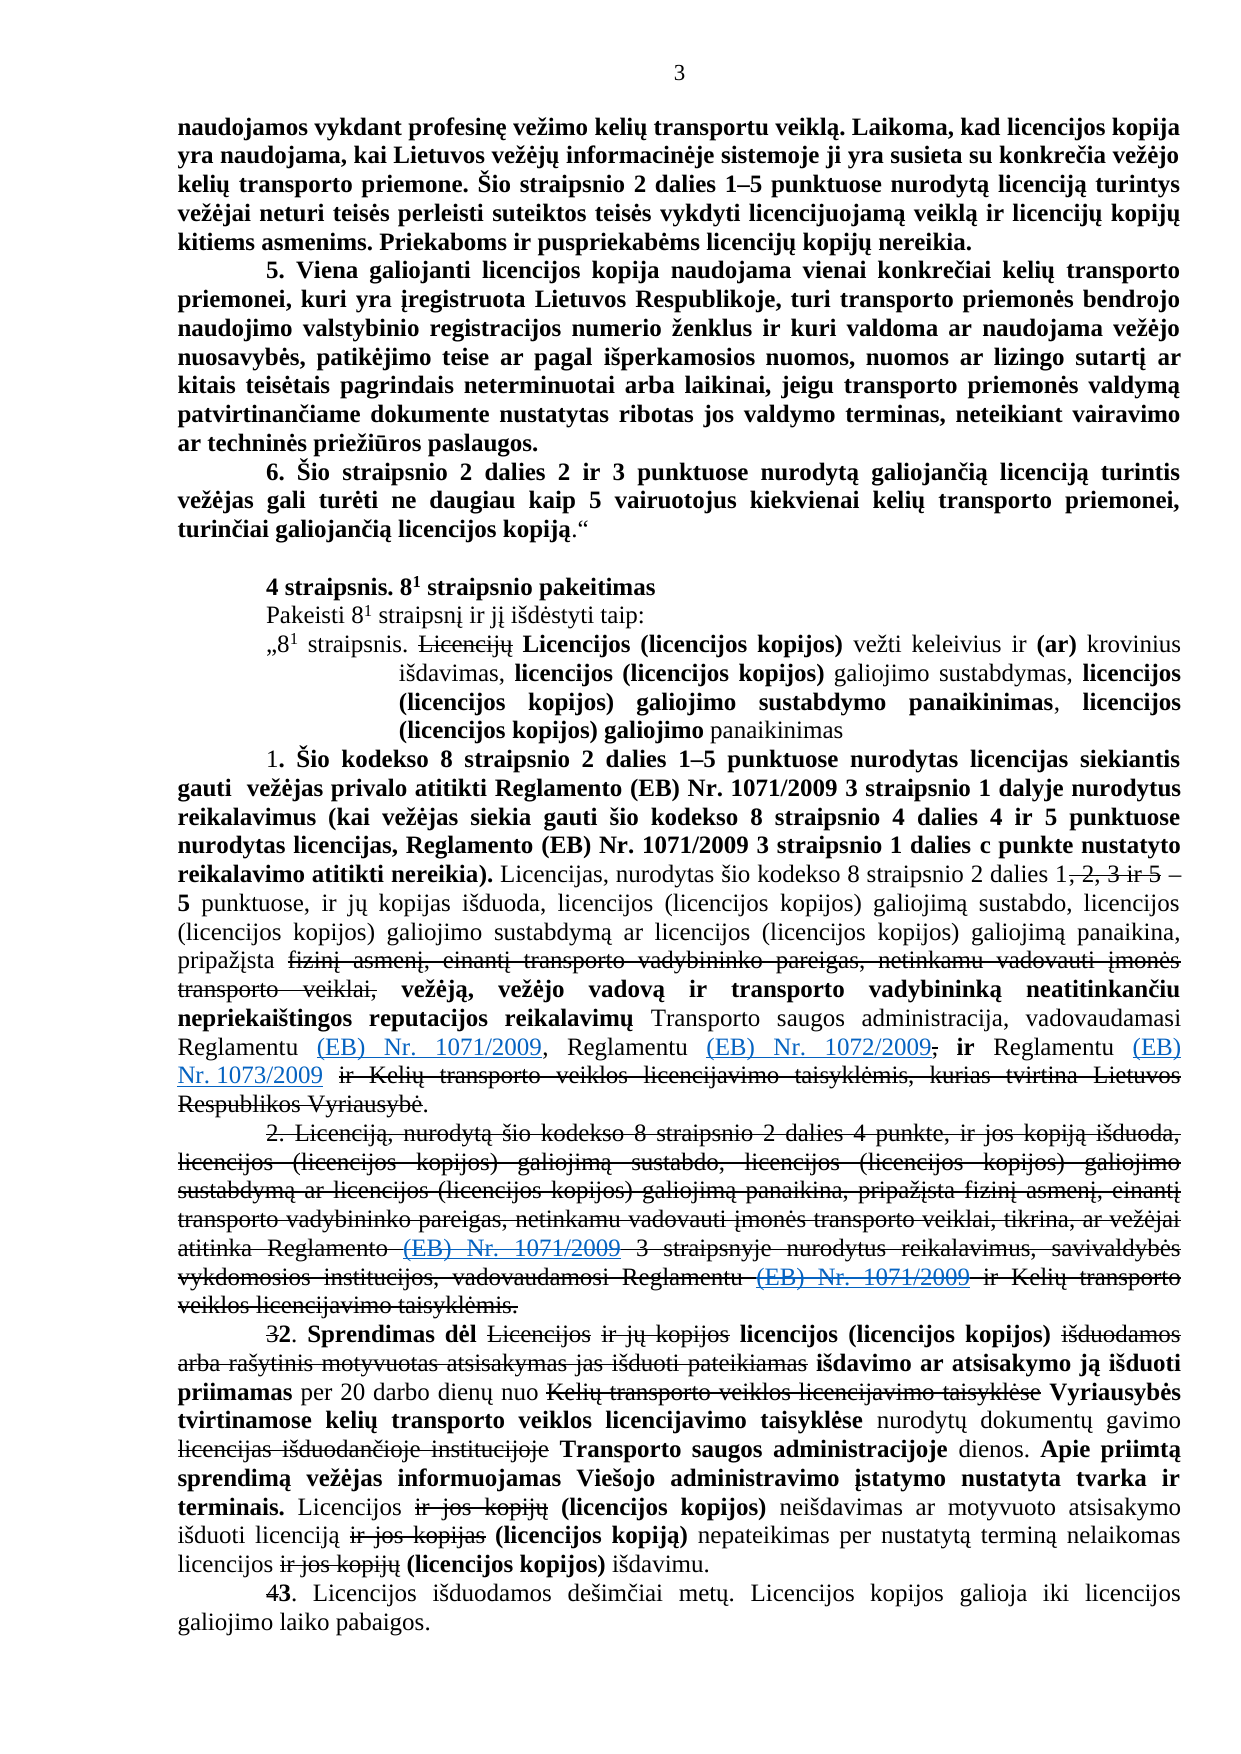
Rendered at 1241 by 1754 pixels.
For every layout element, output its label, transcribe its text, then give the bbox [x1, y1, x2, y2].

text 2. Licenciją, nurodytą šio kodekso 8 straipsnio 2 dalies 4 punkte, ir jos kopiją išduoda, licencijos (licencijos kopijos) galiojimą sustabdo, licencijos (licencijos kopijos) galiojimo sustabdymą ar licencijos (licencijos kopijos) galiojimą panaikina, pripažįsta fizinį asmenį, einantį transporto vadybininko pareigas, netinkamu vadovauti įmonės transporto veiklai, tikrina, ar vežėjai atitinka Reglamento (EB) Nr. 1071/2009 3 straipsnyje nurodytus reikalavimus, savivaldybės vykdomosios institucijos, vadovaudamosi Reglamentu (EB) Nr. 1071/2009 ir Kelių transporto veiklos licencijavimo taisyklėmis. [177, 1164, 1181, 1191]
text Pakeisti 81 straipsnį ir jį išdėstyti taip: [177, 601, 1181, 629]
text 1. Šio kodekso 8 straipsnio 2 dalies 1–5 punktuose nurodytas licencijas siekiantis gauti vežėjas privalo atitikti Reglamento (EB) Nr. 1071/2009 3 straipsnio 1 dalyje nurodytus reikalavimus (kai vežėjas siekia gauti šio kodekso 8 straipsnio 4 dalies 4 ir 5 punktuose nurodytas licencijas, Reglamento (EB) Nr. 1071/2009 3 straipsnio 1 dalies c punkte nustatyto reikalavimo atitikti nereikia). Licencijas, nurodytas šio kodekso 8 straipsnio 2 dalies 1, 2, 3 ir 5 –5 punktuose, ir jų kopijas išduoda, licencijos (licencijos kopijos) galiojimą sustabdo, licencijos (licencijos kopijos) galiojimo sustabdymą ar licencijos (licencijos kopijos) galiojimą panaikina, pripažįsta fizinį asmenį, einantį transporto vadybininko pareigas, netinkamu vadovauti įmonės transporto veiklai, vežėją, vežėjo vadovą ir transporto vadybininką neatitinkančiu nepriekaištingos reputacijos reikalavimų Transporto saugos administracija, vadovaudamasi Reglamentu (EB) Nr. 1071/2009, Reglamentu (EB) Nr. 1072/2009, ir Reglamentu (EB) Nr. 1073/2009 ir Kelių transporto veiklos licencijavimo taisyklėmis, kurias tvirtina Lietuvos Respublikos Vyriausybė. [177, 744, 1181, 1118]
text 4 straipsnis. 81 straipsnio pakeitimas [177, 572, 1181, 601]
text 2. Licenciją, nurodytą šio kodekso 8 straipsnio 2 dalies 4 punkte, ir jos kopiją išduoda, licencijos (licencijos kopijos) galiojimą sustabdo, licencijos (licencijos kopijos) galiojimo sustabdymą ar licencijos (licencijos kopijos) galiojimą panaikina, pripažįsta fizinį asmenį, einantį transporto vadybininko pareigas, netinkamu vadovauti įmonės transporto veiklai, tikrina, ar vežėjai atitinka Reglamento (EB) Nr. 1071/2009 3 straipsnyje nurodytus reikalavimus, savivaldybės vykdomosios institucijos, vadovaudamosi Reglamentu (EB) Nr. 1071/2009 ir Kelių transporto veiklos licencijavimo taisyklėmis. [177, 1278, 1181, 1319]
text 6. Šio straipsnio 2 dalies 2 ir 3 punktuose nurodytą galiojančią licenciją turintis vežėjas gali turėti ne daugiau kaip 5 vairuotojus kiekvienai kelių transporto priemonei, turinčiai galiojančią licencijos kopiją.“ [177, 457, 1181, 543]
text 2. Licenciją, nurodytą šio kodekso 8 straipsnio 2 dalies 4 punkte, ir jos kopiją išduoda, licencijos (licencijos kopijos) galiojimą sustabdo, licencijos (licencijos kopijos) galiojimo sustabdymą ar licencijos (licencijos kopijos) galiojimą panaikina, pripažįsta fizinį asmenį, einantį transporto vadybininko pareigas, netinkamu vadovauti įmonės transporto veiklai, tikrina, ar vežėjai atitinka Reglamento (EB) Nr. 1071/2009 3 straipsnyje nurodytus reikalavimus, savivaldybės vykdomosios institucijos, vadovaudamosi Reglamentu (EB) Nr. 1071/2009 ir Kelių transporto veiklos licencijavimo taisyklėmis. [177, 1118, 1181, 1162]
text 2. Licenciją, nurodytą šio kodekso 8 straipsnio 2 dalies 4 punkte, ir jos kopiją išduoda, licencijos (licencijos kopijos) galiojimą sustabdo, licencijos (licencijos kopijos) galiojimo sustabdymą ar licencijos (licencijos kopijos) galiojimą panaikina, pripažįsta fizinį asmenį, einantį transporto vadybininko pareigas, netinkamu vadovauti įmonės transporto veiklai, tikrina, ar vežėjai atitinka Reglamento (EB) Nr. 1071/2009 3 straipsnyje nurodytus reikalavimus, savivaldybės vykdomosios institucijos, vadovaudamosi Reglamentu (EB) Nr. 1071/2009 ir Kelių transporto veiklos licencijavimo taisyklėmis. [177, 1221, 1181, 1249]
text 2. Licenciją, nurodytą šio kodekso 8 straipsnio 2 dalies 4 punkte, ir jos kopiją išduoda, licencijos (licencijos kopijos) galiojimą sustabdo, licencijos (licencijos kopijos) galiojimo sustabdymą ar licencijos (licencijos kopijos) galiojimą panaikina, pripažįsta fizinį asmenį, einantį transporto vadybininko pareigas, netinkamu vadovauti įmonės transporto veiklai, tikrina, ar vežėjai atitinka Reglamento (EB) Nr. 1071/2009 3 straipsnyje nurodytus reikalavimus, savivaldybės vykdomosios institucijos, vadovaudamosi Reglamentu (EB) Nr. 1071/2009 ir Kelių transporto veiklos licencijavimo taisyklėmis. [177, 1192, 1181, 1220]
text 43. Licencijos išduodamos dešimčiai metų. Licencijos kopijos galioja iki licencijos galiojimo laiko pabaigos. [177, 1578, 1181, 1636]
text 4. Vežėjo, turinčio šio straipsnio 2 dalies 1–5 punktuose nurodytą licenciją, keleiviams ar kroviniams vežti naudojamai transporto priemonei išduodama licenciją atitinkanti licencijos kopija.. Licencijų, nurodytų šio straipsnio 2 dalies 1–5 punktuose, turėtojai, neturi teisės perleisti suteiktos teisės vykdyti licencijuojamą veiklą kitiems asmenims. Transporto priemonė turi būti valdoma ar naudojama nuosavybės, patikėjimo teise ar kitais teisėtais pagrindais neterminuotai, neteikiant vairavimo ir techninės priežiūros paslaugų, arba laikinai, jeigu transporto priemonės valdymą patvirtinančiame dokumente nustatytas ribotas jos valdymo terminas, turi būti įregistruota Lietuvos Respublikoje ir turėti transporto priemonės bendrojo naudojimo valstybinio registracijos numerio ženklus. Kelių transporto priemonei gali būti išduota tik viena licencijos kopija. Priekaboms ir puspriekabėms licencijų kopijų nereikia. Šio straipsnio 2 dalies 1–5 punktuose nurodytą galiojančią licenciją turinčiam vežėjui išduodamos licencijos kopijos, kurios turi būti naudojamos vykdant profesinę vežimo kelių transportu veiklą. Laikoma, kad licencijos kopija yra naudojama, kai Lietuvos vežėjų informacinėje sistemoje ji yra susieta su konkrečia vežėjo kelių transporto priemone. Šio straipsnio 2 dalies 1–5 punktuose nurodytą licenciją turintys vežėjai neturi teisės perleisti suteiktos teisės vykdyti licencijuojamą veiklą ir licencijų kopijų kitiems asmenims. Priekaboms ir puspriekabėms licencijų kopijų nereikia. [177, 112, 1181, 256]
text 5. Viena galiojanti licencijos kopija naudojama vienai konkrečiai kelių transporto priemonei, kuri yra įregistruota Lietuvos Respublikoje, turi transporto priemonės bendrojo naudojimo valstybinio registracijos numerio ženklus ir kuri valdoma ar naudojama vežėjo nuosavybės, patikėjimo teise ar pagal išperkamosios nuomos, nuomos ar lizingo sutartį ar kitais teisėtais pagrindais neterminuotai arba laikinai, jeigu transporto priemonės valdymą patvirtinančiame dokumente nustatytas ribotas jos valdymo terminas, neteikiant vairavimo ar techninės priežiūros paslaugos. [177, 256, 1181, 457]
text „81 straipsnis. Licencijų Licencijos (licencijos kopijos) vežti keleivius ir (ar) krovinius išdavimas, licencijos (licencijos kopijos) galiojimo sustabdymas, licencijos (licencijos kopijos) galiojimo sustabdymo panaikinimas, licencijos (licencijos kopijos) galiojimo panaikinimas [266, 629, 1181, 744]
text 2. Licenciją, nurodytą šio kodekso 8 straipsnio 2 dalies 4 punkte, ir jos kopiją išduoda, licencijos (licencijos kopijos) galiojimą sustabdo, licencijos (licencijos kopijos) galiojimo sustabdymą ar licencijos (licencijos kopijos) galiojimą panaikina, pripažįsta fizinį asmenį, einantį transporto vadybininko pareigas, netinkamu vadovauti įmonės transporto veiklai, tikrina, ar vežėjai atitinka Reglamento (EB) Nr. 1071/2009 3 straipsnyje nurodytus reikalavimus, savivaldybės vykdomosios institucijos, vadovaudamosi Reglamentu (EB) Nr. 1071/2009 ir Kelių transporto veiklos licencijavimo taisyklėmis. [177, 1250, 1181, 1277]
text 32. Sprendimas dėl Licencijos ir jų kopijos licencijos (licencijos kopijos) išduodamos arba rašytinis motyvuotas atsisakymas jas išduoti pateikiamas išdavimo ar atsisakymo ją išduoti priimamas per 20 darbo dienų nuo Kelių transporto veiklos licencijavimo taisyklėse Vyriausybės tvirtinamose kelių transporto veiklos licencijavimo taisyklėse nurodytų dokumentų gavimo licencijas išduodančioje institucijoje Transporto saugos administracijoje dienos. Apie priimtą sprendimą vežėjas informuojamas Viešojo administravimo įstatymo nustatyta tvarka ir terminais. Licencijos ir jos kopijų (licencijos kopijos) neišdavimas ar motyvuoto atsisakymo išduoti licenciją ir jos kopijas (licencijos kopiją) nepateikimas per nustatytą terminą nelaikomas licencijos ir jos kopijų (licencijos kopijos) išdavimu. [177, 1319, 1181, 1578]
